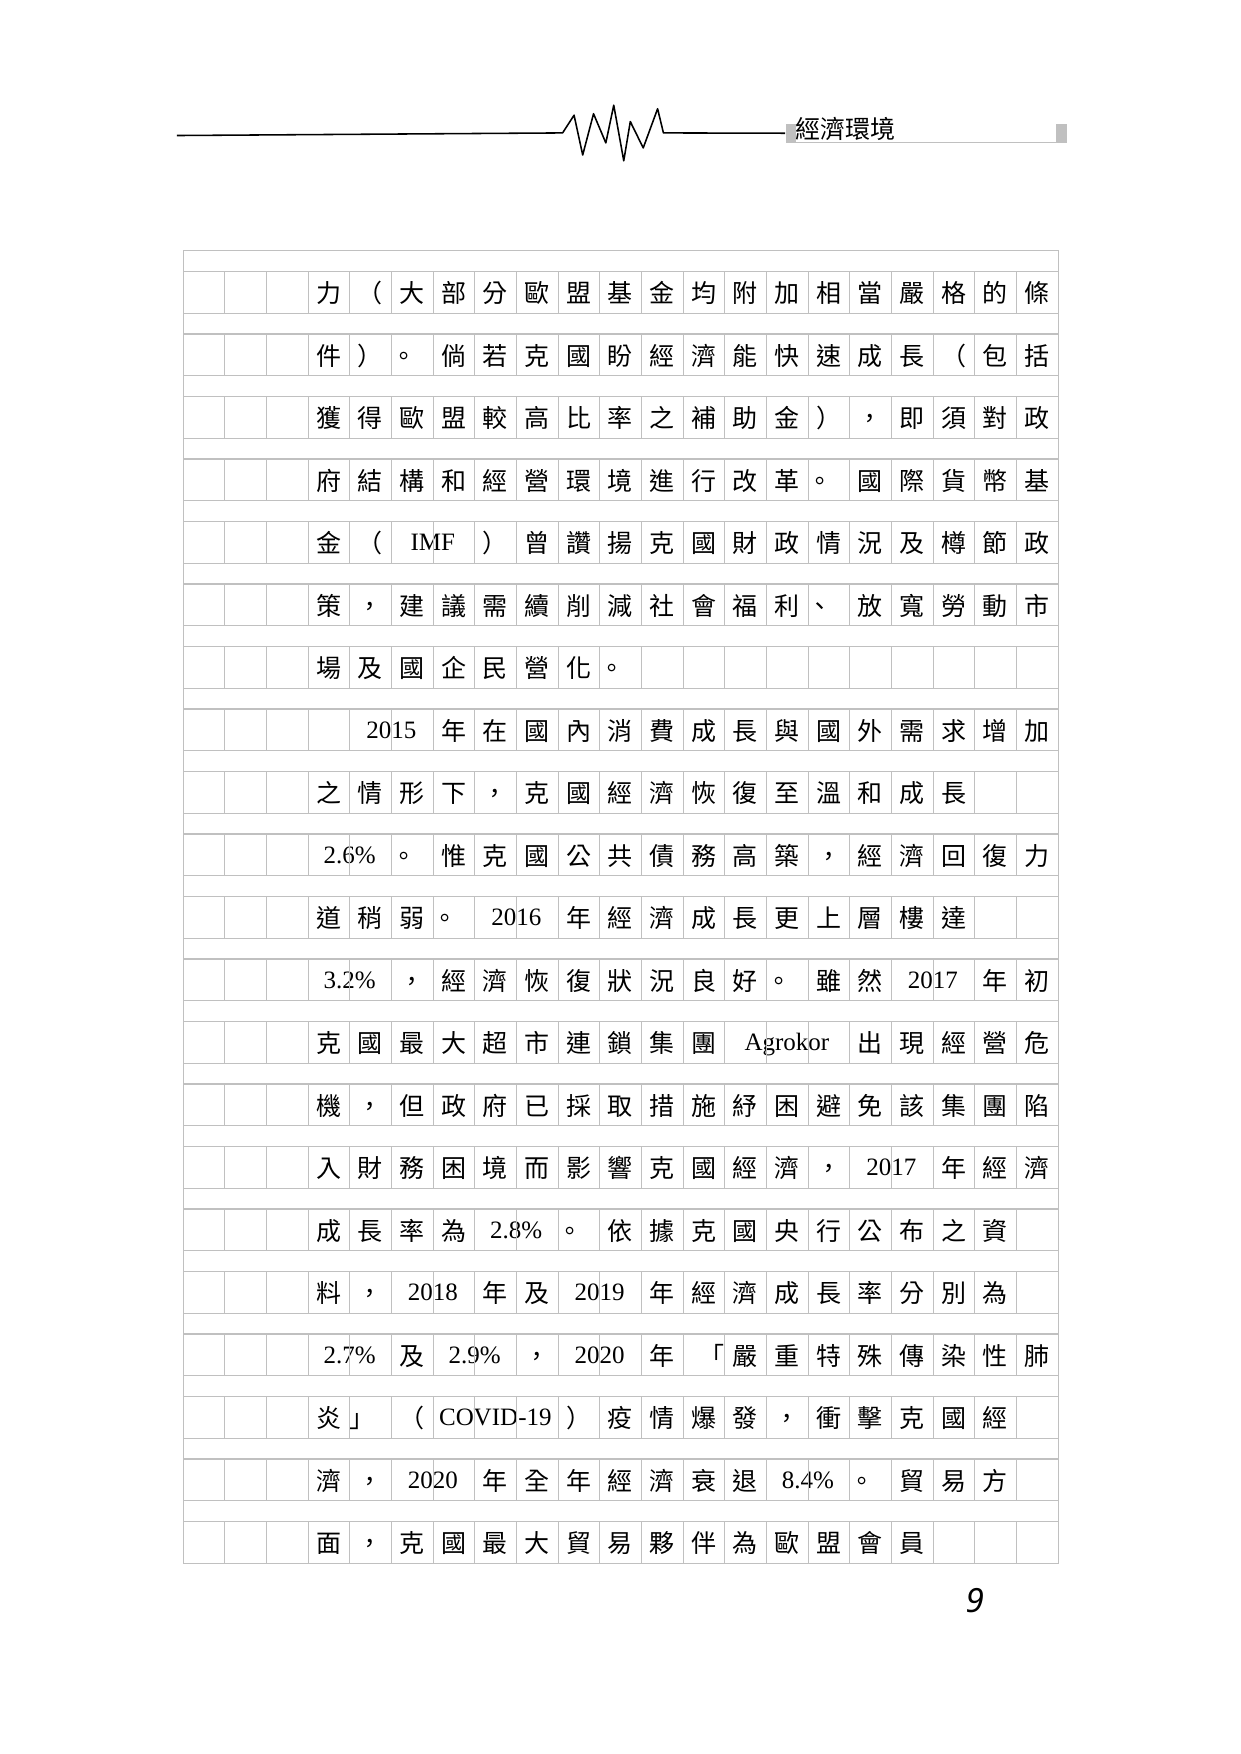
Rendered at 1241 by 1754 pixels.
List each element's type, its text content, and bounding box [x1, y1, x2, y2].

text 2015年在國內消費成長與國外需求增加之情形下，克國經濟恢復至溫和成長2.6%。惟克國公共債務高築，經濟回復力道稍弱。2016年經濟成長更上層樓達3.2%，經濟恢復狀況良好。雖然2017年初克國最大超市連鎖集團Agrokor出現經營危機，但政府已採取措施紓困避免該集團陷入財務困境而影響克國經濟，2017年經濟成長率為2.8%。依據克國央行公布之資料，2018年及2019年經濟成長率分別為2.7%及2.9%，2020年「嚴重特殊傳染性肺炎」（COVID-19）疫情爆發，衝擊克國經濟，2020年全年經濟衰退8.4%。貿易方面，克國最大貿易夥伴為歐盟會員國，2020年克國出口總值達148.8億歐元，進口總額達228.3億歐元，貿易總額為377.1億歐元，較2019年衰退6.2%，貿易逆差約為79.5億歐元。克國經濟高度依賴觀光業，自2020年以來，持續受到防疫限制措施及各國邊境管制之負面影響。然而克國製造商雖亦面臨疫情及封鎖性防疫措施，2021年第1季出口成績表現亮眼，較2020年同期成長9.5%。2021年第1季，克國出口總額達到39.7億歐元，進口總額為61.5億歐元，其中，克國對非歐盟市場之出口成長幅度高於對歐盟之出口。 [281, 1501, 1058, 1521]
text 2015年在國內消費成長與國外需求增加之情形下，克國經濟恢復至溫和成長2.6%。惟克國公共債務高築，經濟回復力道稍弱。2016年經濟成長更上層樓達3.2%，經濟恢復狀況良好。雖然2017年初克國最大超市連鎖集團Agrokor出現經營危機，但政府已採取措施紓困避免該集團陷入財務困境而影響克國經濟，2017年經濟成長率為2.8%。依據克國央行公布之資料，2018年及2019年經濟成長率分別為2.7%及2.9%，2020年「嚴重特殊傳染性肺炎」（COVID-19）疫情爆發，衝擊克國經濟，2020年全年經濟衰退8.4%。貿易方面，克國最大貿易夥伴為歐盟會員國，2020年克國出口總值達148.8億歐元，進口總額達228.3億歐元，貿易總額為377.1億歐元，較2019年衰退6.2%，貿易逆差約為79.5億歐元。克國經濟高度依賴觀光業，自2020年以來，持續受到防疫限制措施及各國邊境管制之負面影響。然而克國製造商雖亦面臨疫情及封鎖性防疫措施，2021年第1季出口成績表現亮眼，較2020年同期成長9.5%。2021年第1季，克國出口總額達到39.7億歐元，進口總額為61.5億歐元，其中，克國對非歐盟市場之出口成長幅度高於對歐盟之出口。 [281, 689, 1058, 708]
text 克國係前「南斯拉夫聯邦」一員，後因南斯拉夫共產政權瓦解，於1991年年底獨立，克國1991年至1995年間發生內戰，經濟成長率大幅衰退。自2000年起克國經濟逐漸改善，2000年至2007年之間經濟成長率介於4%~6%。惟2008年受金融風暴影響，經濟成長率降為2.1%，2009年經濟成長率衰退6.9%，2010年衰退1.4%，2011年則停滯零成長，2012年國內需求和投資不振，經濟成長率衰退2%，並至2014年連續3年負成長。克國雖於2013年7月1日加入歐盟，成為歐盟第28個會員國後（英國脫歐後，歐盟共27個會員國），然而克國相對劣勢之經營環境，限制克國獲取資金的能力（大部分歐盟基金均附加相當嚴格的條件）。倘若克國盼經濟能快速成長（包括獲得歐盟較高比率之補助金），即須對政府結構和經營環境進行改革。國際貨幣基金（IMF）曾讚揚克國財政情況及樽節政策，建議需續削減社會福利、放寬勞動市場及國企民營化。 [281, 564, 1058, 583]
text 2015年在國內消費成長與國外需求增加之情形下，克國經濟恢復至溫和成長2.6%。惟克國公共債務高築，經濟回復力道稍弱。2016年經濟成長更上層樓達3.2%，經濟恢復狀況良好。雖然2017年初克國最大超市連鎖集團Agrokor出現經營危機，但政府已採取措施紓困避免該集團陷入財務困境而影響克國經濟，2017年經濟成長率為2.8%。依據克國央行公布之資料，2018年及2019年經濟成長率分別為2.7%及2.9%，2020年「嚴重特殊傳染性肺炎」（COVID-19）疫情爆發，衝擊克國經濟，2020年全年經濟衰退8.4%。貿易方面，克國最大貿易夥伴為歐盟會員國，2020年克國出口總值達148.8億歐元，進口總額達228.3億歐元，貿易總額為377.1億歐元，較2019年衰退6.2%，貿易逆差約為79.5億歐元。克國經濟高度依賴觀光業，自2020年以來，持續受到防疫限制措施及各國邊境管制之負面影響。然而克國製造商雖亦面臨疫情及封鎖性防疫措施，2021年第1季出口成績表現亮眼，較2020年同期成長9.5%。2021年第1季，克國出口總額達到39.7億歐元，進口總額為61.5億歐元，其中，克國對非歐盟市場之出口成長幅度高於對歐盟之出口。 [281, 1189, 1058, 1208]
text 克國係前「南斯拉夫聯邦」一員，後因南斯拉夫共產政權瓦解，於1991年年底獨立，克國1991年至1995年間發生內戰，經濟成長率大幅衰退。自2000年起克國經濟逐漸改善，2000年至2007年之間經濟成長率介於4%~6%。惟2008年受金融風暴影響，經濟成長率降為2.1%，2009年經濟成長率衰退6.9%，2010年衰退1.4%，2011年則停滯零成長，2012年國內需求和投資不振，經濟成長率衰退2%，並至2014年連續3年負成長。克國雖於2013年7月1日加入歐盟，成為歐盟第28個會員國後（英國脫歐後，歐盟共27個會員國），然而克國相對劣勢之經營環境，限制克國獲取資金的能力（大部分歐盟基金均附加相當嚴格的條件）。倘若克國盼經濟能快速成長（包括獲得歐盟較高比率之補助金），即須對政府結構和經營環境進行改革。國際貨幣基金（IMF）曾讚揚克國財政情況及樽節政策，建議需續削減社會福利、放寬勞動市場及國企民營化。 [281, 501, 1058, 521]
text 克國係前「南斯拉夫聯邦」一員，後因南斯拉夫共產政權瓦解，於1991年年底獨立，克國1991年至1995年間發生內戰，經濟成長率大幅衰退。自2000年起克國經濟逐漸改善，2000年至2007年之間經濟成長率介於4%~6%。惟2008年受金融風暴影響，經濟成長率降為2.1%，2009年經濟成長率衰退6.9%，2010年衰退1.4%，2011年則停滯零成長，2012年國內需求和投資不振，經濟成長率衰退2%，並至2014年連續3年負成長。克國雖於2013年7月1日加入歐盟，成為歐盟第28個會員國後（英國脫歐後，歐盟共27個會員國），然而克國相對劣勢之經營環境，限制克國獲取資金的能力（大部分歐盟基金均附加相當嚴格的條件）。倘若克國盼經濟能快速成長（包括獲得歐盟較高比率之補助金），即須對政府結構和經營環境進行改革。國際貨幣基金（IMF）曾讚揚克國財政情況及樽節政策，建議需續削減社會福利、放寬勞動市場及國企民營化。 [281, 251, 1058, 271]
text 2015年在國內消費成長與國外需求增加之情形下，克國經濟恢復至溫和成長2.6%。惟克國公共債務高築，經濟回復力道稍弱。2016年經濟成長更上層樓達3.2%，經濟恢復狀況良好。雖然2017年初克國最大超市連鎖集團Agrokor出現經營危機，但政府已採取措施紓困避免該集團陷入財務困境而影響克國經濟，2017年經濟成長率為2.8%。依據克國央行公布之資料，2018年及2019年經濟成長率分別為2.7%及2.9%，2020年「嚴重特殊傳染性肺炎」（COVID-19）疫情爆發，衝擊克國經濟，2020年全年經濟衰退8.4%。貿易方面，克國最大貿易夥伴為歐盟會員國，2020年克國出口總值達148.8億歐元，進口總額達228.3億歐元，貿易總額為377.1億歐元，較2019年衰退6.2%，貿易逆差約為79.5億歐元。克國經濟高度依賴觀光業，自2020年以來，持續受到防疫限制措施及各國邊境管制之負面影響。然而克國製造商雖亦面臨疫情及封鎖性防疫措施，2021年第1季出口成績表現亮眼，較2020年同期成長9.5%。2021年第1季，克國出口總額達到39.7億歐元，進口總額為61.5億歐元，其中，克國對非歐盟市場之出口成長幅度高於對歐盟之出口。 [281, 1439, 1058, 1458]
text 克國係前「南斯拉夫聯邦」一員，後因南斯拉夫共產政權瓦解，於1991年年底獨立，克國1991年至1995年間發生內戰，經濟成長率大幅衰退。自2000年起克國經濟逐漸改善，2000年至2007年之間經濟成長率介於4%~6%。惟2008年受金融風暴影響，經濟成長率降為2.1%，2009年經濟成長率衰退6.9%，2010年衰退1.4%，2011年則停滯零成長，2012年國內需求和投資不振，經濟成長率衰退2%，並至2014年連續3年負成長。克國雖於2013年7月1日加入歐盟，成為歐盟第28個會員國後（英國脫歐後，歐盟共27個會員國），然而克國相對劣勢之經營環境，限制克國獲取資金的能力（大部分歐盟基金均附加相當嚴格的條件）。倘若克國盼經濟能快速成長（包括獲得歐盟較高比率之補助金），即須對政府結構和經營環境進行改革。國際貨幣基金（IMF）曾讚揚克國財政情況及樽節政策，建議需續削減社會福利、放寬勞動市場及國企民營化。 [281, 439, 1058, 458]
text 克國係前「南斯拉夫聯邦」一員，後因南斯拉夫共產政權瓦解，於1991年年底獨立，克國1991年至1995年間發生內戰，經濟成長率大幅衰退。自2000年起克國經濟逐漸改善，2000年至2007年之間經濟成長率介於4%~6%。惟2008年受金融風暴影響，經濟成長率降為2.1%，2009年經濟成長率衰退6.9%，2010年衰退1.4%，2011年則停滯零成長，2012年國內需求和投資不振，經濟成長率衰退2%，並至2014年連續3年負成長。克國雖於2013年7月1日加入歐盟，成為歐盟第28個會員國後（英國脫歐後，歐盟共27個會員國），然而克國相對劣勢之經營環境，限制克國獲取資金的能力（大部分歐盟基金均附加相當嚴格的條件）。倘若克國盼經濟能快速成長（包括獲得歐盟較高比率之補助金），即須對政府結構和經營環境進行改革。國際貨幣基金（IMF）曾讚揚克國財政情況及樽節政策，建議需續削減社會福利、放寬勞動市場及國企民營化。 [281, 626, 1058, 646]
text 克國係前「南斯拉夫聯邦」一員，後因南斯拉夫共產政權瓦解，於1991年年底獨立，克國1991年至1995年間發生內戰，經濟成長率大幅衰退。自2000年起克國經濟逐漸改善，2000年至2007年之間經濟成長率介於4%~6%。惟2008年受金融風暴影響，經濟成長率降為2.1%，2009年經濟成長率衰退6.9%，2010年衰退1.4%，2011年則停滯零成長，2012年國內需求和投資不振，經濟成長率衰退2%，並至2014年連續3年負成長。克國雖於2013年7月1日加入歐盟，成為歐盟第28個會員國後（英國脫歐後，歐盟共27個會員國），然而克國相對劣勢之經營環境，限制克國獲取資金的能力（大部分歐盟基金均附加相當嚴格的條件）。倘若克國盼經濟能快速成長（包括獲得歐盟較高比率之補助金），即須對政府結構和經營環境進行改革。國際貨幣基金（IMF）曾讚揚克國財政情況及樽節政策，建議需續削減社會福利、放寬勞動市場及國企民營化。 [281, 314, 1058, 333]
text 2015年在國內消費成長與國外需求增加之情形下，克國經濟恢復至溫和成長2.6%。惟克國公共債務高築，經濟回復力道稍弱。2016年經濟成長更上層樓達3.2%，經濟恢復狀況良好。雖然2017年初克國最大超市連鎖集團Agrokor出現經營危機，但政府已採取措施紓困避免該集團陷入財務困境而影響克國經濟，2017年經濟成長率為2.8%。依據克國央行公布之資料，2018年及2019年經濟成長率分別為2.7%及2.9%，2020年「嚴重特殊傳染性肺炎」（COVID-19）疫情爆發，衝擊克國經濟，2020年全年經濟衰退8.4%。貿易方面，克國最大貿易夥伴為歐盟會員國，2020年克國出口總值達148.8億歐元，進口總額達228.3億歐元，貿易總額為377.1億歐元，較2019年衰退6.2%，貿易逆差約為79.5億歐元。克國經濟高度依賴觀光業，自2020年以來，持續受到防疫限制措施及各國邊境管制之負面影響。然而克國製造商雖亦面臨疫情及封鎖性防疫措施，2021年第1季出口成績表現亮眼，較2020年同期成長9.5%。2021年第1季，克國出口總額達到39.7億歐元，進口總額為61.5億歐元，其中，克國對非歐盟市場之出口成長幅度高於對歐盟之出口。 [281, 876, 1058, 896]
text 2015年在國內消費成長與國外需求增加之情形下，克國經濟恢復至溫和成長2.6%。惟克國公共債務高築，經濟回復力道稍弱。2016年經濟成長更上層樓達3.2%，經濟恢復狀況良好。雖然2017年初克國最大超市連鎖集團Agrokor出現經營危機，但政府已採取措施紓困避免該集團陷入財務困境而影響克國經濟，2017年經濟成長率為2.8%。依據克國央行公布之資料，2018年及2019年經濟成長率分別為2.7%及2.9%，2020年「嚴重特殊傳染性肺炎」（COVID-19）疫情爆發，衝擊克國經濟，2020年全年經濟衰退8.4%。貿易方面，克國最大貿易夥伴為歐盟會員國，2020年克國出口總值達148.8億歐元，進口總額達228.3億歐元，貿易總額為377.1億歐元，較2019年衰退6.2%，貿易逆差約為79.5億歐元。克國經濟高度依賴觀光業，自2020年以來，持續受到防疫限制措施及各國邊境管制之負面影響。然而克國製造商雖亦面臨疫情及封鎖性防疫措施，2021年第1季出口成績表現亮眼，較2020年同期成長9.5%。2021年第1季，克國出口總額達到39.7億歐元，進口總額為61.5億歐元，其中，克國對非歐盟市場之出口成長幅度高於對歐盟之出口。 [281, 1064, 1058, 1083]
text 2015年在國內消費成長與國外需求增加之情形下，克國經濟恢復至溫和成長2.6%。惟克國公共債務高築，經濟回復力道稍弱。2016年經濟成長更上層樓達3.2%，經濟恢復狀況良好。雖然2017年初克國最大超市連鎖集團Agrokor出現經營危機，但政府已採取措施紓困避免該集團陷入財務困境而影響克國經濟，2017年經濟成長率為2.8%。依據克國央行公布之資料，2018年及2019年經濟成長率分別為2.7%及2.9%，2020年「嚴重特殊傳染性肺炎」（COVID-19）疫情爆發，衝擊克國經濟，2020年全年經濟衰退8.4%。貿易方面，克國最大貿易夥伴為歐盟會員國，2020年克國出口總值達148.8億歐元，進口總額達228.3億歐元，貿易總額為377.1億歐元，較2019年衰退6.2%，貿易逆差約為79.5億歐元。克國經濟高度依賴觀光業，自2020年以來，持續受到防疫限制措施及各國邊境管制之負面影響。然而克國製造商雖亦面臨疫情及封鎖性防疫措施，2021年第1季出口成績表現亮眼，較2020年同期成長9.5%。2021年第1季，克國出口總額達到39.7億歐元，進口總額為61.5億歐元，其中，克國對非歐盟市場之出口成長幅度高於對歐盟之出口。 [281, 1314, 1058, 1333]
text 2015年在國內消費成長與國外需求增加之情形下，克國經濟恢復至溫和成長2.6%。惟克國公共債務高築，經濟回復力道稍弱。2016年經濟成長更上層樓達3.2%，經濟恢復狀況良好。雖然2017年初克國最大超市連鎖集團Agrokor出現經營危機，但政府已採取措施紓困避免該集團陷入財務困境而影響克國經濟，2017年經濟成長率為2.8%。依據克國央行公布之資料，2018年及2019年經濟成長率分別為2.7%及2.9%，2020年「嚴重特殊傳染性肺炎」（COVID-19）疫情爆發，衝擊克國經濟，2020年全年經濟衰退8.4%。貿易方面，克國最大貿易夥伴為歐盟會員國，2020年克國出口總值達148.8億歐元，進口總額達228.3億歐元，貿易總額為377.1億歐元，較2019年衰退6.2%，貿易逆差約為79.5億歐元。克國經濟高度依賴觀光業，自2020年以來，持續受到防疫限制措施及各國邊境管制之負面影響。然而克國製造商雖亦面臨疫情及封鎖性防疫措施，2021年第1季出口成績表現亮眼，較2020年同期成長9.5%。2021年第1季，克國出口總額達到39.7億歐元，進口總額為61.5億歐元，其中，克國對非歐盟市場之出口成長幅度高於對歐盟之出口。 [281, 814, 1058, 833]
text 2015年在國內消費成長與國外需求增加之情形下，克國經濟恢復至溫和成長2.6%。惟克國公共債務高築，經濟回復力道稍弱。2016年經濟成長更上層樓達3.2%，經濟恢復狀況良好。雖然2017年初克國最大超市連鎖集團Agrokor出現經營危機，但政府已採取措施紓困避免該集團陷入財務困境而影響克國經濟，2017年經濟成長率為2.8%。依據克國央行公布之資料，2018年及2019年經濟成長率分別為2.7%及2.9%，2020年「嚴重特殊傳染性肺炎」（COVID-19）疫情爆發，衝擊克國經濟，2020年全年經濟衰退8.4%。貿易方面，克國最大貿易夥伴為歐盟會員國，2020年克國出口總值達148.8億歐元，進口總額達228.3億歐元，貿易總額為377.1億歐元，較2019年衰退6.2%，貿易逆差約為79.5億歐元。克國經濟高度依賴觀光業，自2020年以來，持續受到防疫限制措施及各國邊境管制之負面影響。然而克國製造商雖亦面臨疫情及封鎖性防疫措施，2021年第1季出口成績表現亮眼，較2020年同期成長9.5%。2021年第1季，克國出口總額達到39.7億歐元，進口總額為61.5億歐元，其中，克國對非歐盟市場之出口成長幅度高於對歐盟之出口。 [281, 1251, 1058, 1271]
text 2015年在國內消費成長與國外需求增加之情形下，克國經濟恢復至溫和成長2.6%。惟克國公共債務高築，經濟回復力道稍弱。2016年經濟成長更上層樓達3.2%，經濟恢復狀況良好。雖然2017年初克國最大超市連鎖集團Agrokor出現經營危機，但政府已採取措施紓困避免該集團陷入財務困境而影響克國經濟，2017年經濟成長率為2.8%。依據克國央行公布之資料，2018年及2019年經濟成長率分別為2.7%及2.9%，2020年「嚴重特殊傳染性肺炎」（COVID-19）疫情爆發，衝擊克國經濟，2020年全年經濟衰退8.4%。貿易方面，克國最大貿易夥伴為歐盟會員國，2020年克國出口總值達148.8億歐元，進口總額達228.3億歐元，貿易總額為377.1億歐元，較2019年衰退6.2%，貿易逆差約為79.5億歐元。克國經濟高度依賴觀光業，自2020年以來，持續受到防疫限制措施及各國邊境管制之負面影響。然而克國製造商雖亦面臨疫情及封鎖性防疫措施，2021年第1季出口成績表現亮眼，較2020年同期成長9.5%。2021年第1季，克國出口總額達到39.7億歐元，進口總額為61.5億歐元，其中，克國對非歐盟市場之出口成長幅度高於對歐盟之出口。 [281, 751, 1058, 771]
text 2015年在國內消費成長與國外需求增加之情形下，克國經濟恢復至溫和成長2.6%。惟克國公共債務高築，經濟回復力道稍弱。2016年經濟成長更上層樓達3.2%，經濟恢復狀況良好。雖然2017年初克國最大超市連鎖集團Agrokor出現經營危機，但政府已採取措施紓困避免該集團陷入財務困境而影響克國經濟，2017年經濟成長率為2.8%。依據克國央行公布之資料，2018年及2019年經濟成長率分別為2.7%及2.9%，2020年「嚴重特殊傳染性肺炎」（COVID-19）疫情爆發，衝擊克國經濟，2020年全年經濟衰退8.4%。貿易方面，克國最大貿易夥伴為歐盟會員國，2020年克國出口總值達148.8億歐元，進口總額達228.3億歐元，貿易總額為377.1億歐元，較2019年衰退6.2%，貿易逆差約為79.5億歐元。克國經濟高度依賴觀光業，自2020年以來，持續受到防疫限制措施及各國邊境管制之負面影響。然而克國製造商雖亦面臨疫情及封鎖性防疫措施，2021年第1季出口成績表現亮眼，較2020年同期成長9.5%。2021年第1季，克國出口總額達到39.7億歐元，進口總額為61.5億歐元，其中，克國對非歐盟市場之出口成長幅度高於對歐盟之出口。 [281, 1126, 1058, 1146]
text 克國係前「南斯拉夫聯邦」一員，後因南斯拉夫共產政權瓦解，於1991年年底獨立，克國1991年至1995年間發生內戰，經濟成長率大幅衰退。自2000年起克國經濟逐漸改善，2000年至2007年之間經濟成長率介於4%~6%。惟2008年受金融風暴影響，經濟成長率降為2.1%，2009年經濟成長率衰退6.9%，2010年衰退1.4%，2011年則停滯零成長，2012年國內需求和投資不振，經濟成長率衰退2%，並至2014年連續3年負成長。克國雖於2013年7月1日加入歐盟，成為歐盟第28個會員國後（英國脫歐後，歐盟共27個會員國），然而克國相對劣勢之經營環境，限制克國獲取資金的能力（大部分歐盟基金均附加相當嚴格的條件）。倘若克國盼經濟能快速成長（包括獲得歐盟較高比率之補助金），即須對政府結構和經營環境進行改革。國際貨幣基金（IMF）曾讚揚克國財政情況及樽節政策，建議需續削減社會福利、放寬勞動市場及國企民營化。 [281, 376, 1058, 396]
text 2015年在國內消費成長與國外需求增加之情形下，克國經濟恢復至溫和成長2.6%。惟克國公共債務高築，經濟回復力道稍弱。2016年經濟成長更上層樓達3.2%，經濟恢復狀況良好。雖然2017年初克國最大超市連鎖集團Agrokor出現經營危機，但政府已採取措施紓困避免該集團陷入財務困境而影響克國經濟，2017年經濟成長率為2.8%。依據克國央行公布之資料，2018年及2019年經濟成長率分別為2.7%及2.9%，2020年「嚴重特殊傳染性肺炎」（COVID-19）疫情爆發，衝擊克國經濟，2020年全年經濟衰退8.4%。貿易方面，克國最大貿易夥伴為歐盟會員國，2020年克國出口總值達148.8億歐元，進口總額達228.3億歐元，貿易總額為377.1億歐元，較2019年衰退6.2%，貿易逆差約為79.5億歐元。克國經濟高度依賴觀光業，自2020年以來，持續受到防疫限制措施及各國邊境管制之負面影響。然而克國製造商雖亦面臨疫情及封鎖性防疫措施，2021年第1季出口成績表現亮眼，較2020年同期成長9.5%。2021年第1季，克國出口總額達到39.7億歐元，進口總額為61.5億歐元，其中，克國對非歐盟市場之出口成長幅度高於對歐盟之出口。 [281, 1001, 1058, 1021]
text 2015年在國內消費成長與國外需求增加之情形下，克國經濟恢復至溫和成長2.6%。惟克國公共債務高築，經濟回復力道稍弱。2016年經濟成長更上層樓達3.2%，經濟恢復狀況良好。雖然2017年初克國最大超市連鎖集團Agrokor出現經營危機，但政府已採取措施紓困避免該集團陷入財務困境而影響克國經濟，2017年經濟成長率為2.8%。依據克國央行公布之資料，2018年及2019年經濟成長率分別為2.7%及2.9%，2020年「嚴重特殊傳染性肺炎」（COVID-19）疫情爆發，衝擊克國經濟，2020年全年經濟衰退8.4%。貿易方面，克國最大貿易夥伴為歐盟會員國，2020年克國出口總值達148.8億歐元，進口總額達228.3億歐元，貿易總額為377.1億歐元，較2019年衰退6.2%，貿易逆差約為79.5億歐元。克國經濟高度依賴觀光業，自2020年以來，持續受到防疫限制措施及各國邊境管制之負面影響。然而克國製造商雖亦面臨疫情及封鎖性防疫措施，2021年第1季出口成績表現亮眼，較2020年同期成長9.5%。2021年第1季，克國出口總額達到39.7億歐元，進口總額為61.5億歐元，其中，克國對非歐盟市場之出口成長幅度高於對歐盟之出口。 [281, 1376, 1058, 1396]
text 2015年在國內消費成長與國外需求增加之情形下，克國經濟恢復至溫和成長2.6%。惟克國公共債務高築，經濟回復力道稍弱。2016年經濟成長更上層樓達3.2%，經濟恢復狀況良好。雖然2017年初克國最大超市連鎖集團Agrokor出現經營危機，但政府已採取措施紓困避免該集團陷入財務困境而影響克國經濟，2017年經濟成長率為2.8%。依據克國央行公布之資料，2018年及2019年經濟成長率分別為2.7%及2.9%，2020年「嚴重特殊傳染性肺炎」（COVID-19）疫情爆發，衝擊克國經濟，2020年全年經濟衰退8.4%。貿易方面，克國最大貿易夥伴為歐盟會員國，2020年克國出口總值達148.8億歐元，進口總額達228.3億歐元，貿易總額為377.1億歐元，較2019年衰退6.2%，貿易逆差約為79.5億歐元。克國經濟高度依賴觀光業，自2020年以來，持續受到防疫限制措施及各國邊境管制之負面影響。然而克國製造商雖亦面臨疫情及封鎖性防疫措施，2021年第1季出口成績表現亮眼，較2020年同期成長9.5%。2021年第1季，克國出口總額達到39.7億歐元，進口總額為61.5億歐元，其中，克國對非歐盟市場之出口成長幅度高於對歐盟之出口。 [281, 939, 1058, 958]
